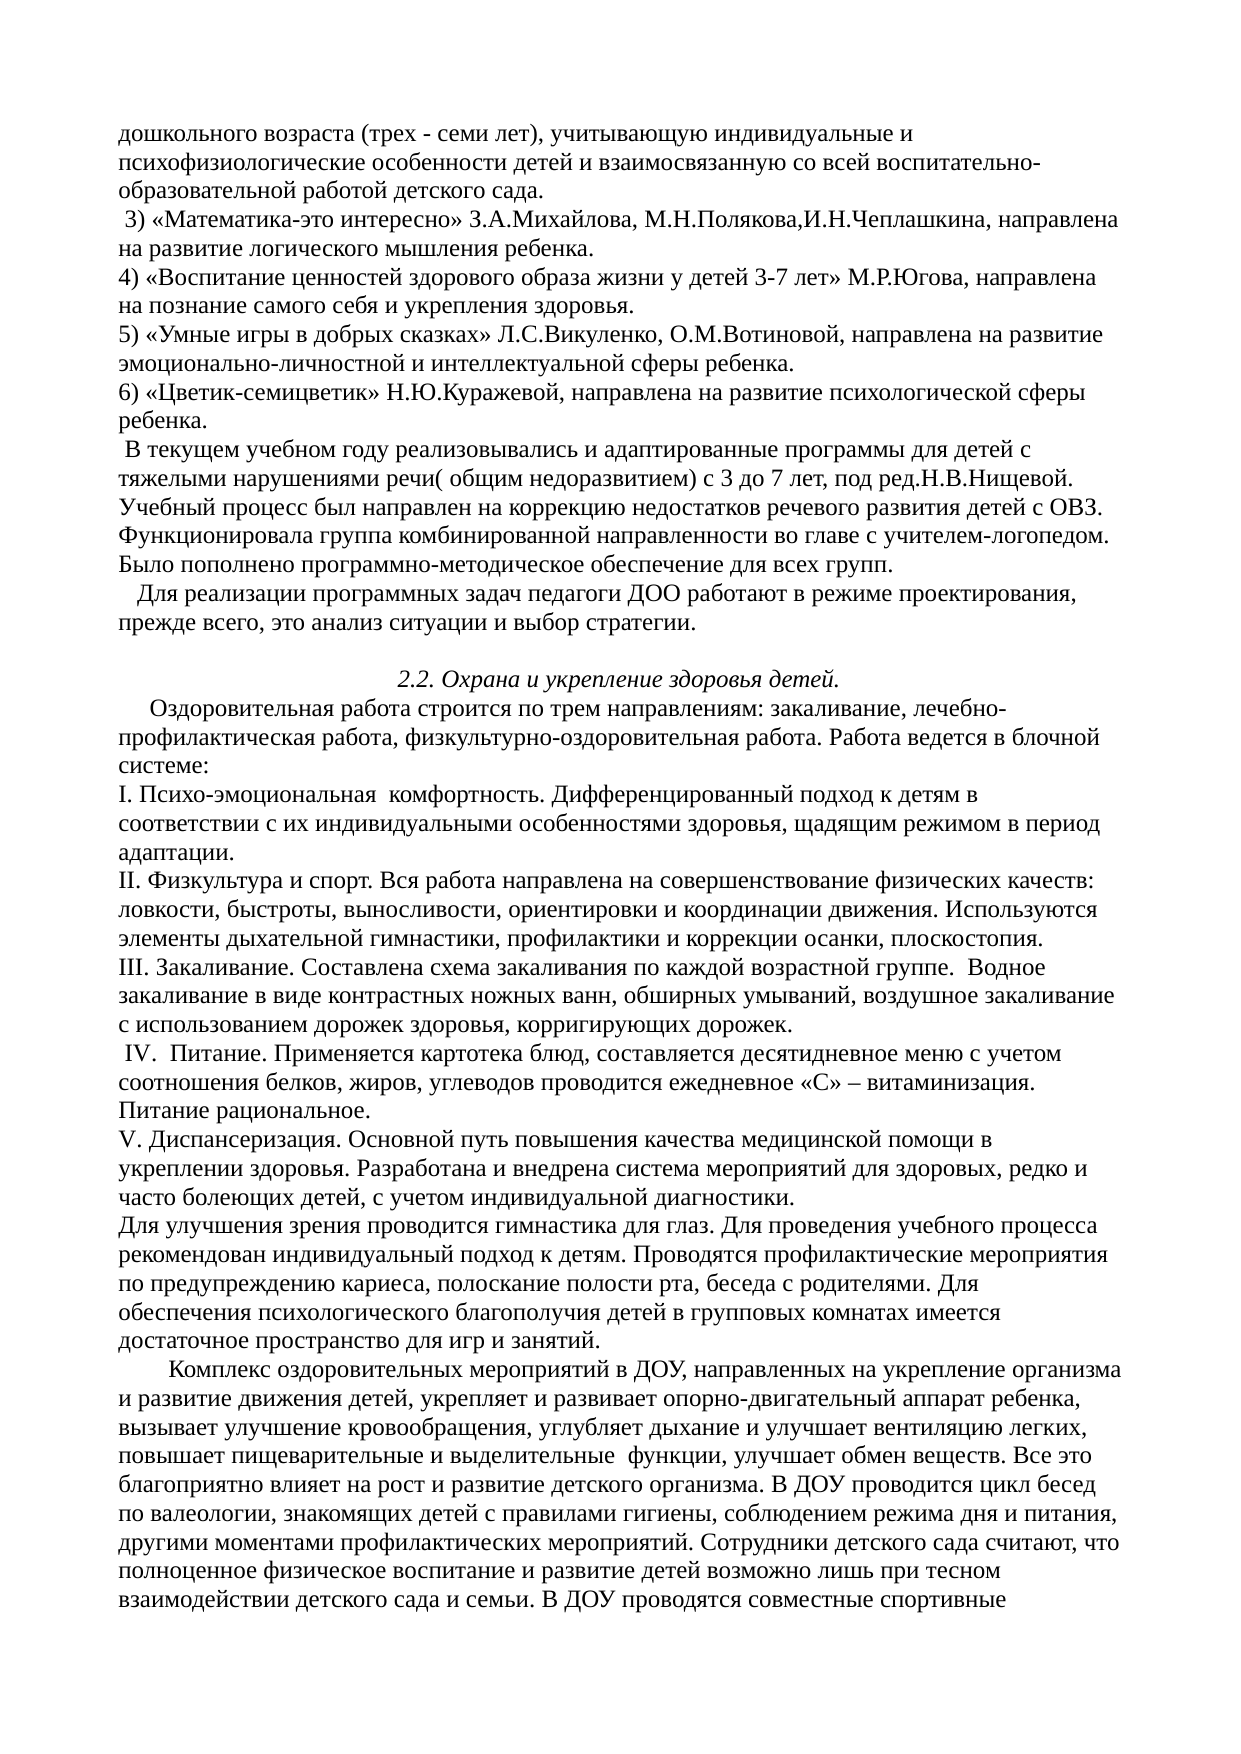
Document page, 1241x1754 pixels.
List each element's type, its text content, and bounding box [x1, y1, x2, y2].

text II. Физкультура и спорт. Вся работа направлена на совершенствование физических качеств: ловкости, быстроты, выносливости, ориентировки и координации движения. Используются элементы дыхательной гимнастики, профилактики и коррекции осанки, плоскостопия. [118, 866, 1122, 952]
text Для реализации программных задач педагоги ДОО работают в режиме проектирования, прежде всего, это анализ ситуации и выбор стратегии. [118, 578, 1122, 636]
text 2.2. Охрана и укрепление здоровья детей. [118, 664, 1122, 693]
text 5) «Умные игры в добрых сказках» Л.С.Викуленко, О.М.Вотиновой, направлена на развитие эмоционально-личностной и интеллектуальной сферы ребенка. [118, 319, 1122, 377]
text V. Диспансеризация. Основной путь повышения качества медицинской помощи в укреплении здоровья. Разработана и внедрена система мероприятий для здоровых, редко и часто болеющих детей, с учетом индивидуальной диагностики. [118, 1124, 1122, 1211]
text Для улучшения зрения проводится гимнастика для глаз. Для проведения учебного процесса рекомендован индивидуальный подход к детям. Проводятся профилактические мероприятия по предупреждению кариеса, полоскание полости рта, беседа с родителями. Для обеспечения психологического благополучия детей в групповых комнатах имеется достаточное пространство для игр и занятий. [118, 1211, 1122, 1354]
text В текущем учебном году реализовывались и адаптированные программы для детей с тяжелыми нарушениями речи( общим недоразвитием) с 3 до 7 лет, под ред.Н.В.Нищевой. [118, 434, 1122, 492]
text Комплекс оздоровительных мероприятий в ДОУ, направленных на укрепление организма и развитие движения детей, укрепляет и развивает опорно-двигательный аппарат ребенка, вызывает улучшение кровообращения, углубляет дыхание и улучшает вентиляцию легких, повышает пищеварительные и выделительные функции, улучшает обмен веществ. Все это благоприятно влияет на рост и развитие детского организма. В ДОУ проводится цикл бесед по валеологии, знакомящих детей с правилами гигиены, соблюдением режима дня и питания, другими моментами профилактических мероприятий. Сотрудники детского сада считают, что полноценное физическое воспитание и развитие детей возможно лишь при тесном взаимодействии детского сада и семьи. В ДОУ проводятся совместные спортивные [118, 1354, 1122, 1613]
text I. Психо-эмоциональная комфортность. Дифференцированный подход к детям в соответствии с их индивидуальными особенностями здоровья, щадящим режимом в период адаптации. [118, 779, 1122, 866]
text Было пополнено программно-методическое обеспечение для всех групп. [118, 549, 1122, 578]
text 3) «Математика-это интересно» З.А.Михайлова, М.Н.Полякова,И.Н.Чеплашкина, направлена на развитие логического мышления ребенка. [118, 204, 1122, 262]
text Функционировала группа комбинированной направленности во главе с учителем-логопедом. [118, 521, 1122, 549]
text 6) «Цветик-семицветик» Н.Ю.Куражевой, направлена на развитие психологической сферы ребенка. [118, 377, 1122, 434]
text III. Закаливание. Составлена схема закаливания по каждой возрастной группе. Водное закаливание в виде контрастных ножных ванн, обширных умываний, воздушное закаливание с использованием дорожек здоровья, корригирующих дорожек. [118, 952, 1122, 1038]
text дошкольного возраста (трех - семи лет), учитывающую индивидуальные и психофизиологические особенности детей и взаимосвязанную со всей воспитательно-образовательной работой детского сада. [118, 118, 1122, 204]
text Оздоровительная работа строится по трем направлениям: закаливание, лечебно-профилактическая работа, физкультурно-оздоровительная работа. Работа ведется в блочной системе: [118, 693, 1122, 779]
text 4) «Воспитание ценностей здорового образа жизни у детей 3-7 лет» М.Р.Югова, направлена на познание самого себя и укрепления здоровья. [118, 262, 1122, 319]
text IV. Питание. Применяется картотека блюд, составляется десятидневное меню с учетом соотношения белков, жиров, углеводов проводится ежедневное «С» – витаминизация. Питание рациональное. [118, 1038, 1122, 1124]
text Учебный процесс был направлен на коррекцию недостатков речевого развития детей с ОВЗ. [118, 492, 1122, 521]
